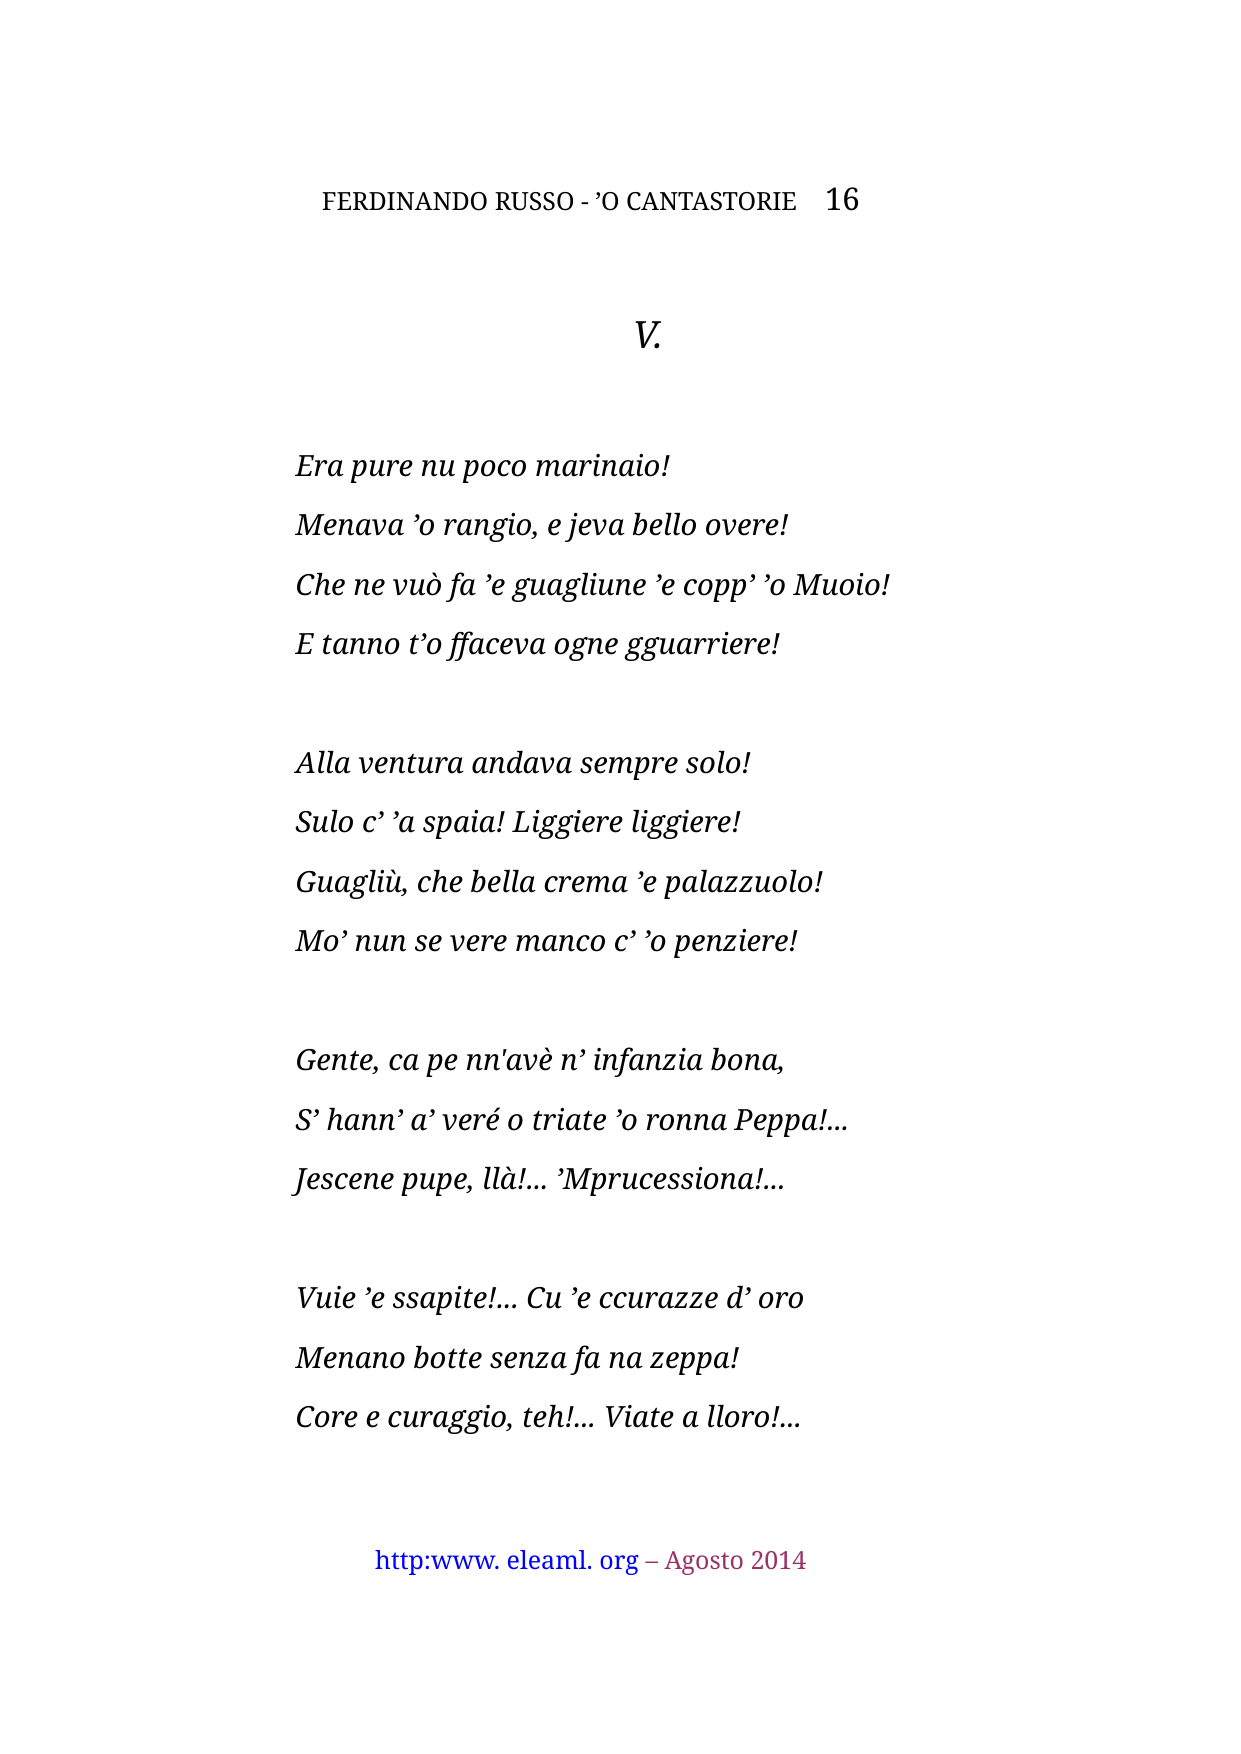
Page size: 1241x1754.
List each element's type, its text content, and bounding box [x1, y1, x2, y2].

text S’ hann’ a’ veré o triate ’o ronna Peppa!... [266, 1099, 1004, 1139]
text Era pure nu poco marinaio! [266, 445, 1004, 484]
text Mo’ nun se vere manco c’ ’o penziere! [266, 921, 1004, 960]
text Che ne vuò fa ’e guagliune ’e copp’ ’o Muoio! [266, 564, 1004, 603]
text Gente, ca pe nn'avè n’ infanzia bona, [266, 1039, 1004, 1079]
text Core e curaggio, teh!... Viate a lloro!... [266, 1396, 1004, 1436]
text Jescene pupe, llà!... ’Mprucessiona!... [266, 1158, 1004, 1198]
text Menano botte senza fa na zeppa! [266, 1337, 1004, 1377]
text Guagliù, che bella crema ’e palazzuolo! [266, 861, 1004, 901]
text Alla ventura andava sempre solo! [266, 742, 1004, 782]
text Menava ’o rangio, e jeva bello overe! [266, 504, 1004, 544]
text Vuie ’e ssapite!... Cu ’e ccurazze d’ oro [266, 1277, 1004, 1317]
text E tanno t’o ffaceva ogne gguarriere! [266, 623, 1004, 663]
text Sulo c’ ’a spaia! Liggiere liggiere! [266, 802, 1004, 841]
text V. [266, 309, 1004, 360]
